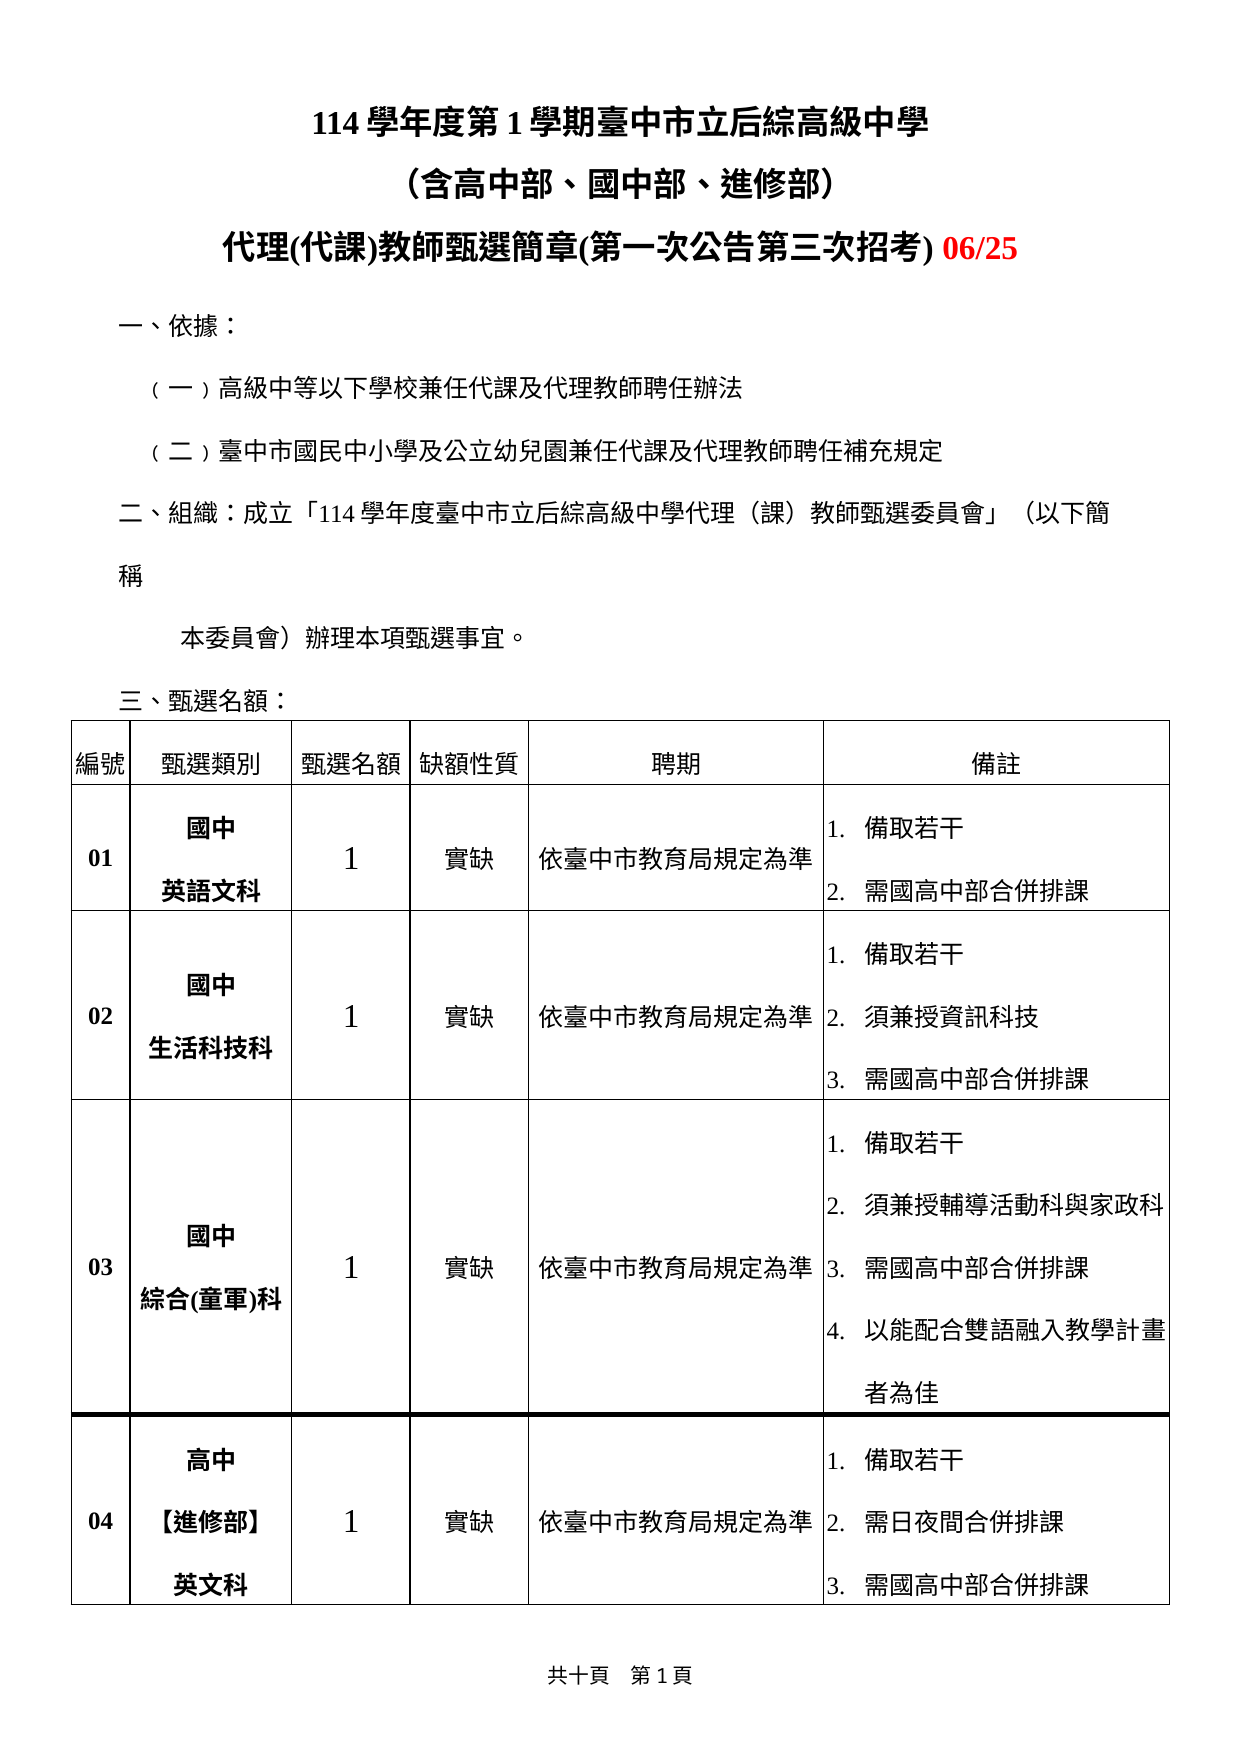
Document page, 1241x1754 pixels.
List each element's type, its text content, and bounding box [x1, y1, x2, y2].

table_cell 國中 綜合(童軍)科 [131, 1100, 291, 1412]
table_cell 依臺中市教育局規定為準 [529, 1100, 823, 1412]
text 114學年度第1學期臺中市立后綜高級中學 [118, 78, 1122, 141]
table_cell 1 [292, 1417, 409, 1604]
table_cell 依臺中市教育局規定為準 [529, 785, 823, 910]
table_cell 實缺 [411, 1417, 528, 1604]
table_cell 01 [72, 785, 129, 910]
table_cell 實缺 [411, 785, 528, 910]
table_cell 備取若干 須兼授資訊科技 需國高中部合併排課 [824, 911, 1169, 1098]
table_cell 04 [72, 1417, 129, 1604]
text 代理(代課)教師甄選簡章(第一次公告第三次招考) 06/25 [118, 203, 1122, 266]
text 二、組織：成立「114學年度臺中市立后綜高級中學代理（課）教師甄選委員會」（以下簡稱 [118, 470, 1122, 595]
table_cell 實缺 [411, 1100, 528, 1412]
text ﹙一﹚高級中等以下學校兼任代課及代理教師聘任辦法 [143, 345, 1122, 408]
table_cell 實缺 [411, 911, 528, 1098]
table_header 缺額性質 [411, 721, 528, 784]
table_cell 備取若干 需國高中部合併排課 [824, 785, 1169, 910]
table_cell 03 [72, 1100, 129, 1412]
table_header 甄選名額 [292, 721, 409, 784]
text 三、甄選名額： [118, 658, 1122, 720]
table_cell 依臺中市教育局規定為準 [529, 1417, 823, 1604]
table_cell 02 [72, 911, 129, 1098]
table_cell 國中 英語文科 [131, 785, 291, 910]
table_header 甄選類別 [131, 721, 291, 784]
text 一、依據： [118, 283, 1122, 345]
text ﹙二﹚臺中市國民中小學及公立幼兒園兼任代課及代理教師聘任補充規定 [143, 408, 1122, 470]
text 本委員會）辦理本項甄選事宜。 [118, 595, 1122, 658]
table_cell 1 [292, 911, 409, 1098]
text （含高中部、國中部、進修部） [118, 141, 1122, 203]
table_header 聘期 [529, 721, 823, 784]
table_cell 備取若干 需日夜間合併排課 需國高中部合併排課 [824, 1417, 1169, 1604]
table_cell 1 [292, 785, 409, 910]
table_cell 高中 【進修部】 英文科 [131, 1417, 291, 1604]
table_cell 1 [292, 1100, 409, 1412]
table_header 編號 [72, 721, 129, 784]
table_cell 國中 生活科技科 [131, 911, 291, 1098]
table_header 備註 [824, 721, 1169, 784]
table_cell 備取若干 須兼授輔導活動科與家政科 需國高中部合併排課 以能配合雙語融入教學計畫者為佳 [824, 1100, 1169, 1412]
table_cell 依臺中市教育局規定為準 [529, 911, 823, 1098]
